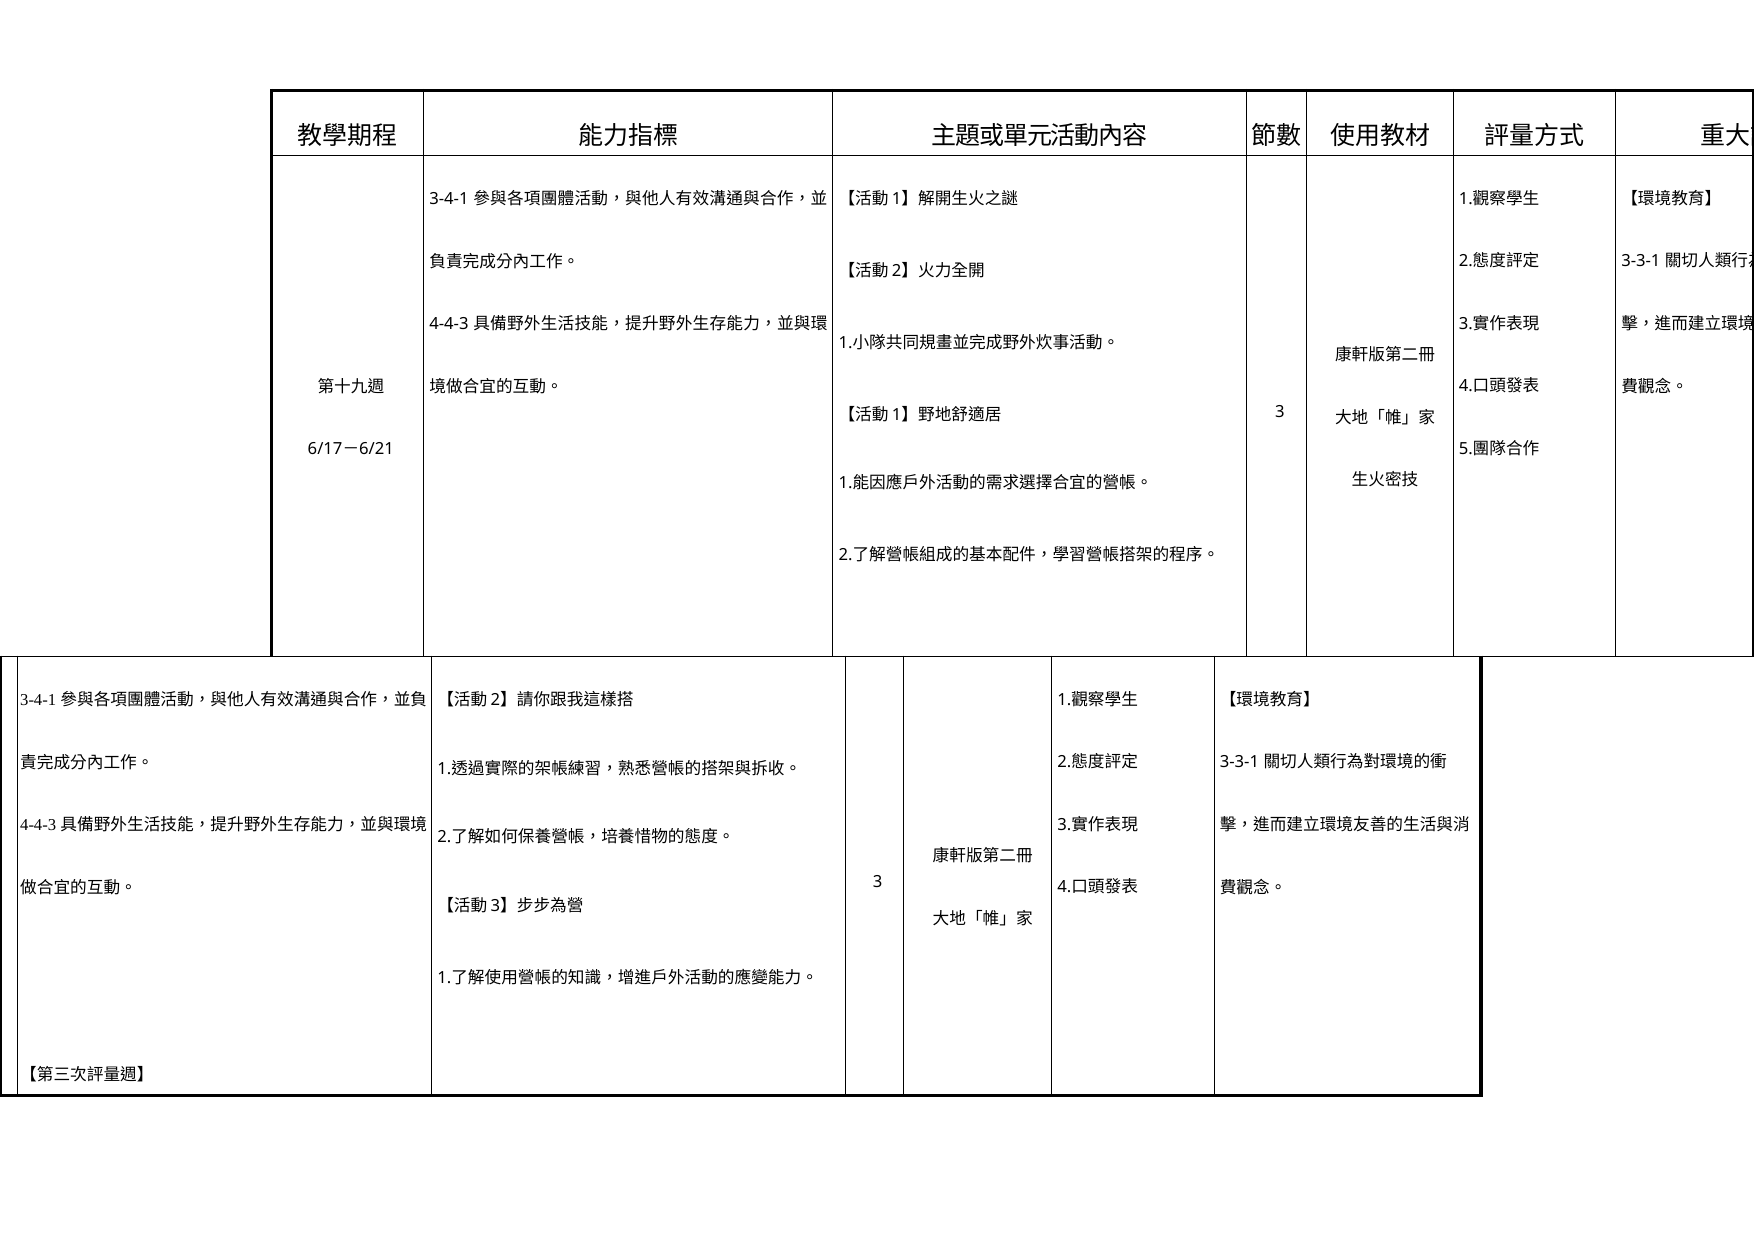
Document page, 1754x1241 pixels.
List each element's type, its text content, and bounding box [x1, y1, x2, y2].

table_cell 第廿週 6/24－6/28 第三次段考 [2, 657, 17, 1094]
table_header 主題或單元活動內容 [833, 92, 1246, 154]
table_cell 3-4-1 參與各項團體活動，與他人有效溝通與合作，並負責完成分內工作。 4-4-3 具備野外生活技能，提升野外生存能力，並與環境做合宜的互動。 [424, 156, 832, 656]
table_header [17, 89, 270, 154]
table_header 能力指標 [424, 92, 832, 154]
table_cell 3 [846, 657, 903, 1094]
table_cell 1.觀察學生 2.態度評定 3.實作表現 4.口頭發表 [1052, 657, 1214, 1094]
table_header 使用教材 [1307, 92, 1453, 154]
table_header 教學期程 [273, 92, 423, 154]
table_cell [0, 155, 17, 656]
table_cell 【活動2】請你跟我這樣搭 1.透過實際的架帳練習，熟悉營帳的搭架與拆收。 2.了解如何保養營帳，培養惜物的態度。 【活動3】步步為營 1.了解使用營帳的知識，增進戶外活動的應變能力。 [432, 657, 845, 1094]
table_cell [1483, 657, 1616, 1094]
table_cell [1616, 657, 1754, 1094]
table_cell 康軒版第二冊 大地「帷」家 生火密技 [1307, 156, 1453, 656]
table_header 節數 [1247, 92, 1306, 154]
table_header 重大議題 [1616, 92, 1752, 154]
table_cell [17, 155, 270, 656]
table_cell 1.觀察學生 2.態度評定 3.實作表現 4.口頭發表 5.團隊合作 [1454, 156, 1615, 656]
table_cell 3-4-1 參與各項團體活動，與他人有效溝通與合作，並負責完成分內工作。 4-4-3 具備野外生活技能，提升野外生存能力，並與環境做合宜的互動。 【第三次評量週】 [18, 657, 431, 1094]
table_cell 第十九週 6/17－6/21 [273, 156, 423, 656]
table_header 評量方式 [1454, 92, 1615, 154]
table_cell 【活動1】解開生火之謎 【活動2】火力全開 1.小隊共同規畫並完成野外炊事活動。 【活動1】野地舒適居 1.能因應戶外活動的需求選擇合宜的營帳。 2.了解營帳組成的基本配件，學習營帳搭架的程序。 [833, 156, 1246, 656]
table_cell 【環境教育】 3-3-1 關切人類行為對環境的衝擊，進而建立環境友善的生活與消費觀念。 [1616, 156, 1752, 656]
table_cell 3 [1247, 156, 1306, 656]
table_header [0, 89, 17, 154]
table_cell 【環境教育】 3-3-1 關切人類行為對環境的衝擊，進而建立環境友善的生活與消費觀念。 [1215, 657, 1479, 1094]
table_cell 康軒版第二冊 大地「帷」家 [904, 657, 1051, 1094]
